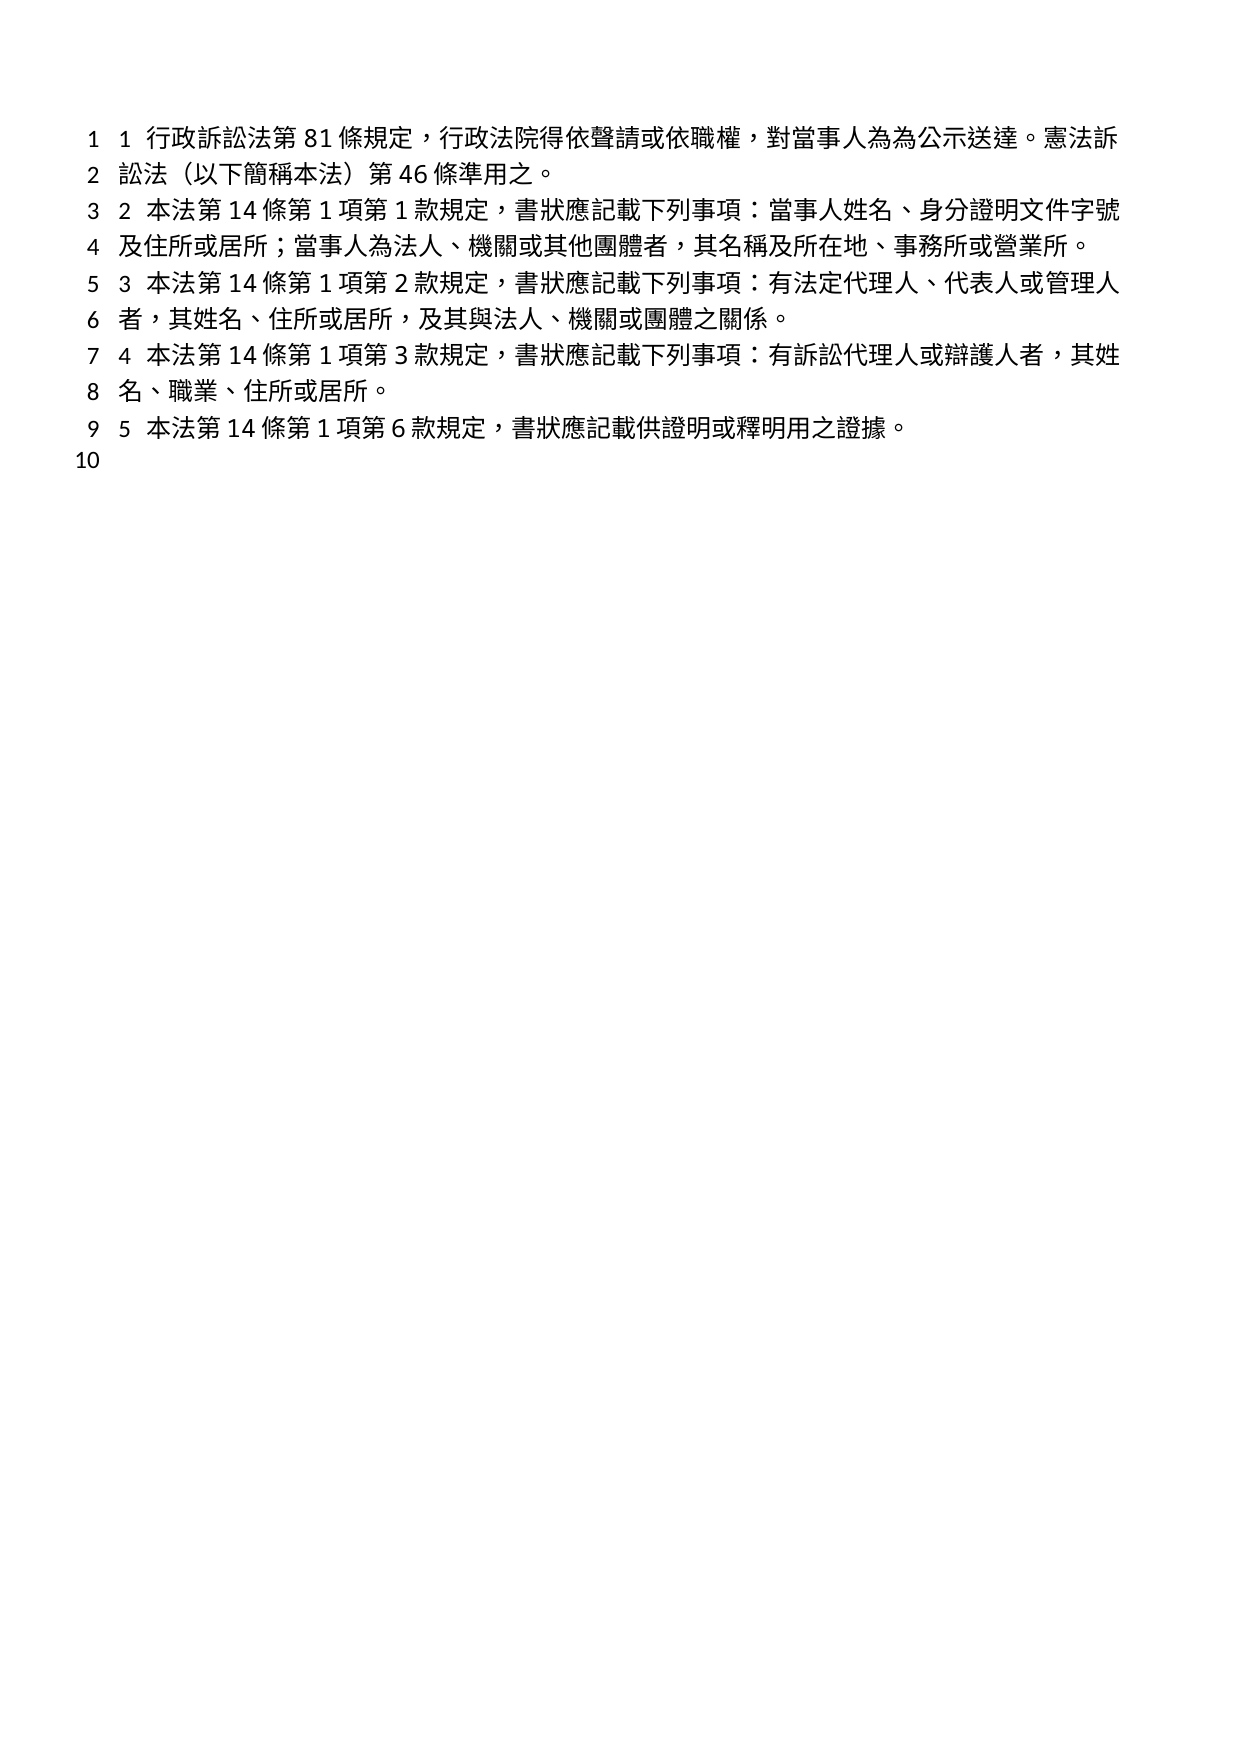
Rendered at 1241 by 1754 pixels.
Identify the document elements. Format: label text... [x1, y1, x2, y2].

text 行政訴訟法第81條規定，行政法院得依聲請或依職權，對當事人為為公示送達。憲法訴訟法（以下簡稱本法）第46條準用之。 [118, 118, 1122, 191]
text 本法第14條第1項第2款規定，書狀應記載下列事項：有法定代理人、代表人或管理人者，其姓名、住所或居所，及其與法人、機關或團體之關係。 [118, 263, 1122, 336]
text 本法第14條第1項第1款規定，書狀應記載下列事項：當事人姓名、身分證明文件字號及住所或居所；當事人為法人、機關或其他團體者，其名稱及所在地、事務所或營業所。 [118, 191, 1122, 263]
text 本法第14條第1項第6款規定，書狀應記載供證明或釋明用之證據。 [118, 408, 1122, 444]
text 本法第14條第1項第3款規定，書狀應記載下列事項：有訴訟代理人或辯護人者，其姓名、職業、住所或居所。 [118, 336, 1122, 408]
